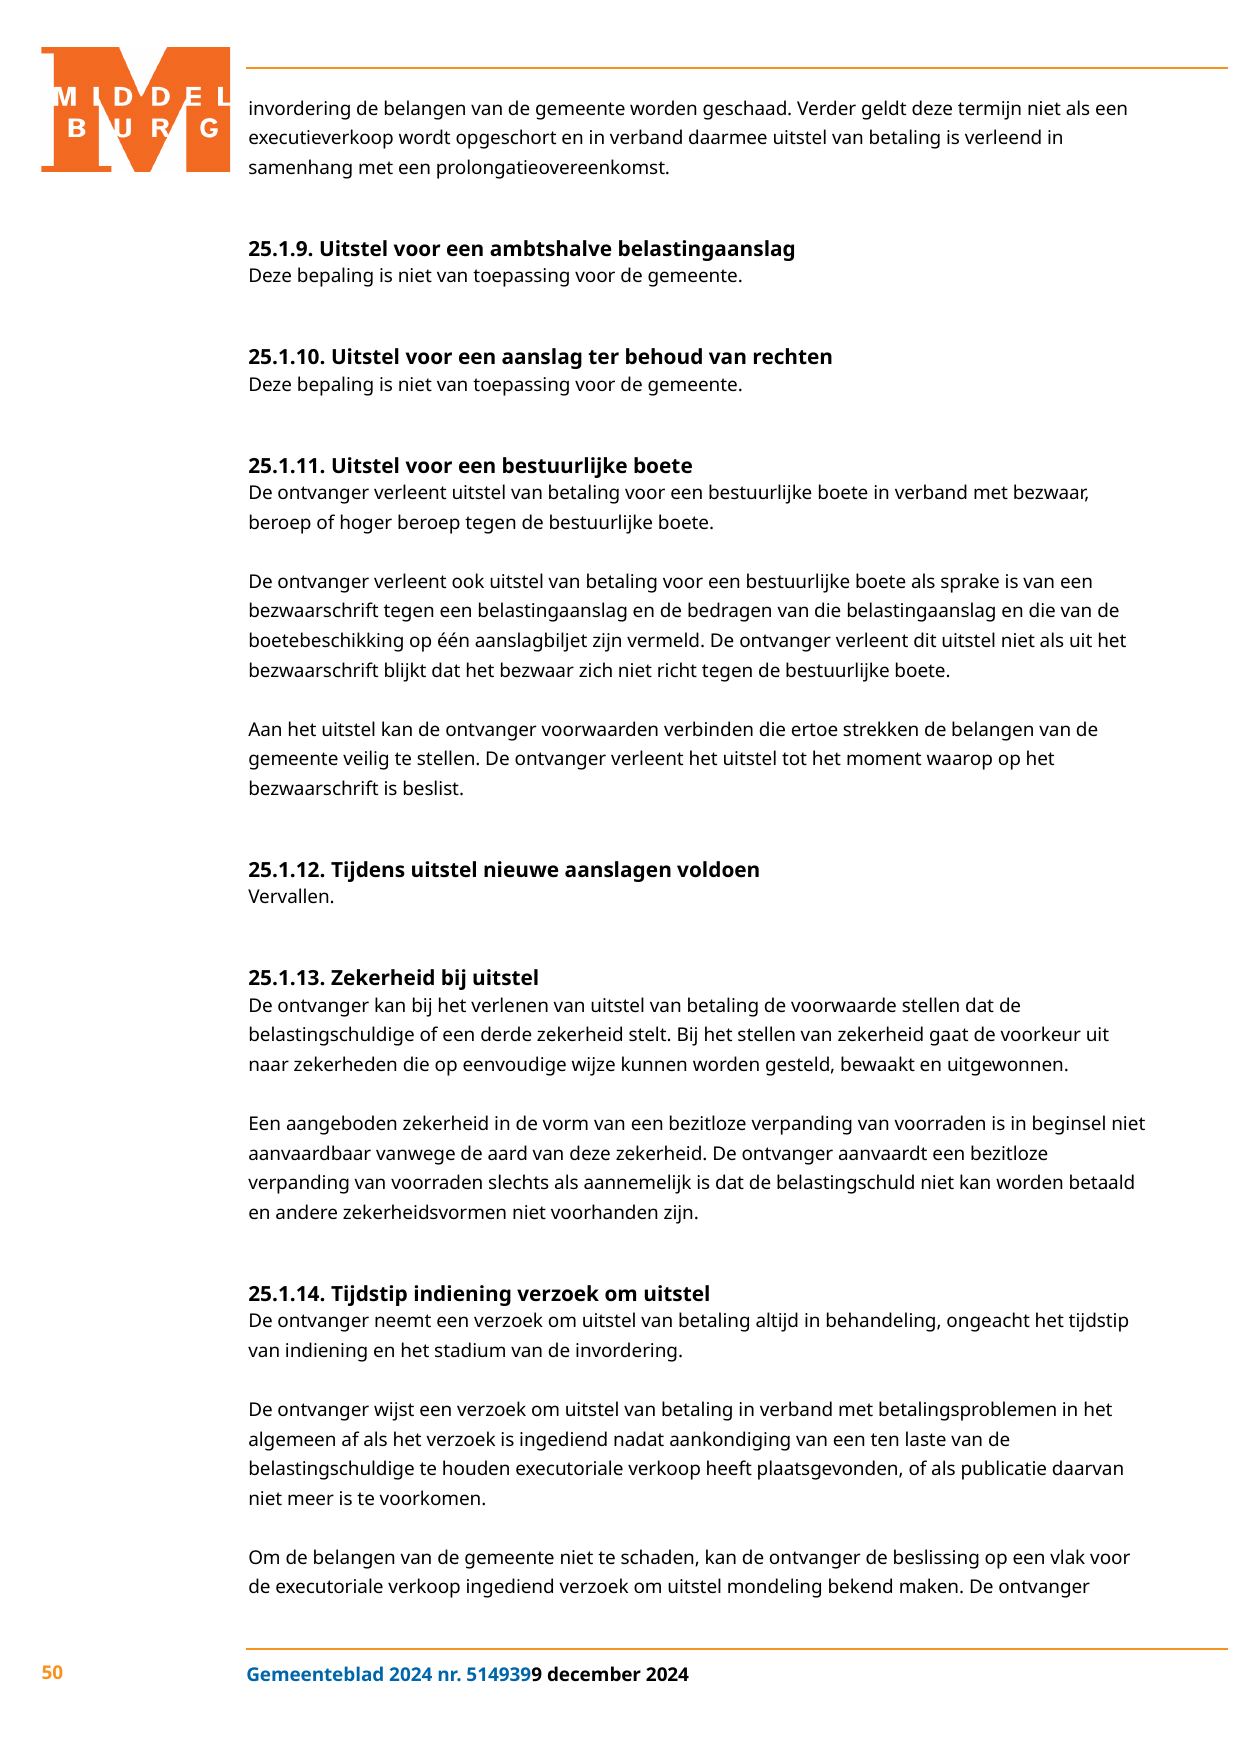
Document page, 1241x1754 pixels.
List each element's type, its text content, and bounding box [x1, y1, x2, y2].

text Deze bepaling is niet van toepassing voor de gemeente. [248, 262, 1152, 288]
text Een aangeboden zekerheid in de vorm van een bezitloze verpanding van voorraden is in beginsel niet aanvaardbaar vanwege de aard van deze zekerheid. De ontvanger aanvaardt een bezitloze verpanding van voorraden slechts als aannemelijk is dat de belastingschuld niet kan worden betaald en andere zekerheidsvormen niet voorhanden zijn. [248, 1110, 1152, 1225]
text Om de belangen van de gemeente niet te schaden, kan de ontvanger de beslissing op een vlak voor de executoriale verkoop ingediend verzoek om uitstel mondeling bekend maken. De ontvanger [248, 1544, 1152, 1599]
text De ontvanger verleent uitstel van betaling voor een bestuurlijke boete in verband met bezwaar, beroep of hoger beroep tegen de bestuurlijke boete. [248, 479, 1152, 534]
text 25.1.13. Zekerheid bij uitstel [248, 963, 1152, 992]
picture [41, 47, 231, 172]
text Vervallen. [248, 883, 1152, 909]
text 25.1.9. Uitstel voor een ambtshalve belastingaanslag [248, 234, 1152, 262]
text 25.1.10. Uitstel voor een aanslag ter behoud van rechten [248, 342, 1152, 371]
text 25.1.11. Uitstel voor een bestuurlijke boete [248, 451, 1152, 479]
text Deze bepaling is niet van toepassing voor de gemeente. [248, 371, 1152, 397]
text De ontvanger neemt een verzoek om uitstel van betaling altijd in behandeling, ongeacht het tijdstip van indiening en het stadium van de invordering. [248, 1307, 1152, 1363]
text Aan het uitstel kan de ontvanger voorwaarden verbinden die ertoe strekken de belangen van de gemeente veilig te stellen. De ontvanger verleent het uitstel tot het moment waarop op het bezwaarschrift is beslist. [248, 716, 1152, 801]
text 25.1.12. Tijdens uitstel nieuwe aanslagen voldoen [248, 855, 1152, 883]
text De ontvanger wijst een verzoek om uitstel van betaling in verband met betalingsproblemen in het algemeen af als het verzoek is ingediend nadat aankondiging van een ten laste van de belastingschuldige te houden executoriale verkoop heeft plaatsgevonden, of als publicatie daarvan niet meer is te voorkomen. [248, 1396, 1152, 1511]
text De ontvanger verleent ook uitstel van betaling voor een bestuurlijke boete als sprake is van een bezwaarschrift tegen een belastingaanslag en de bedragen van die belastingaanslag en die van de boetebeschikking op één aanslagbiljet zijn vermeld. De ontvanger verleent dit uitstel niet als uit het bezwaarschrift blijkt dat het bezwaar zich niet richt tegen de bestuurlijke boete. [248, 568, 1152, 682]
text De ontvanger kan bij het verlenen van uitstel van betaling de voorwaarde stellen dat de belastingschuldige of een derde zekerheid stelt. Bij het stellen van zekerheid gaat de voorkeur uit naar zekerheden die op eenvoudige wijze kunnen worden gesteld, bewaakt en uitgewonnen. [248, 992, 1152, 1077]
text invordering de belangen van de gemeente worden geschaad. Verder geldt deze termijn niet als een executieverkoop wordt opgeschort en in verband daarmee uitstel van betaling is verleend in samenhang met een prolongatieovereenkomst. [248, 95, 1152, 180]
text 25.1.14. Tijdstip indiening verzoek om uitstel [248, 1279, 1152, 1307]
